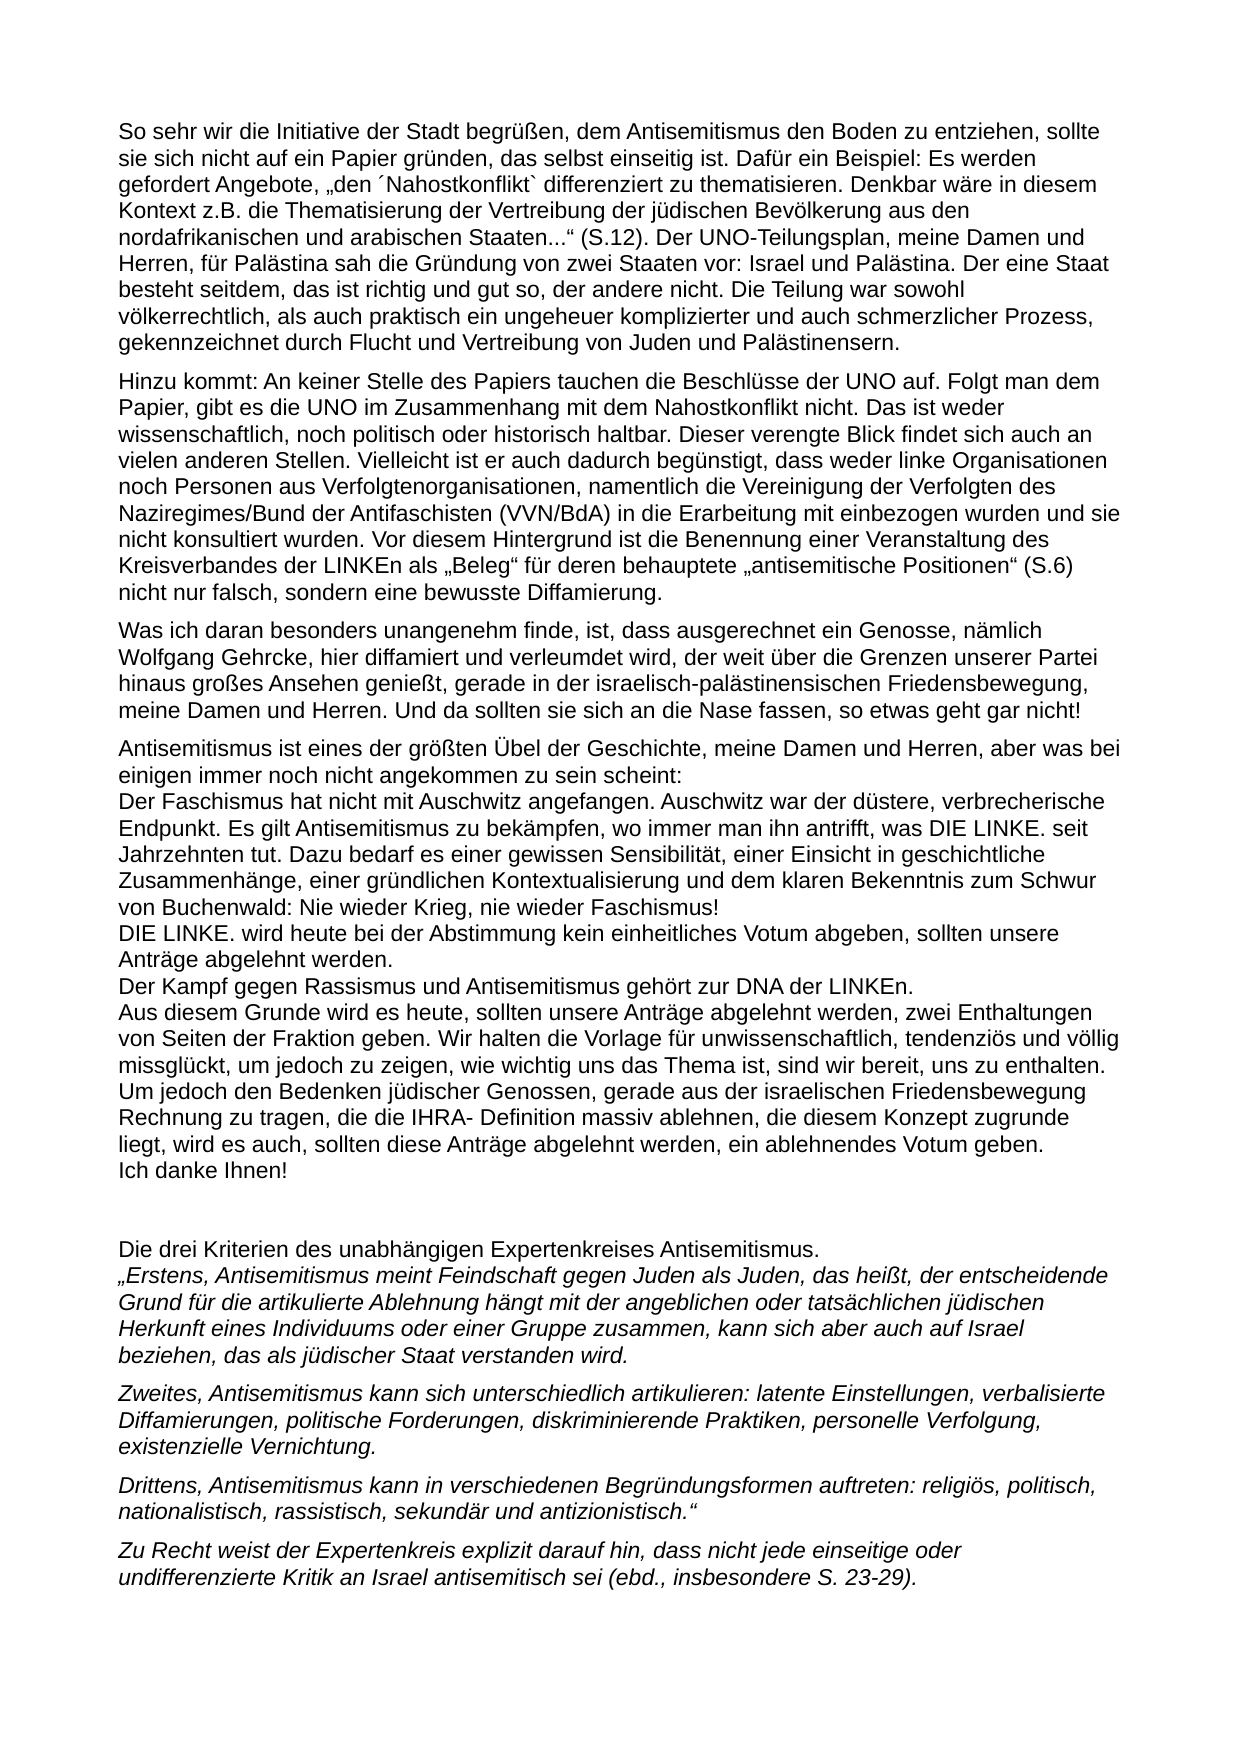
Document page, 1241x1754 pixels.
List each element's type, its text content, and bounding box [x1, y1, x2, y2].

text Hinzu kommt: An keiner Stelle des Papiers tauchen die Beschlüsse der UNO auf. Folgt man dem Papier, gibt es die UNO im Zusammenhang mit dem Nahostkonflikt nicht. Das ist weder wissenschaftlich, noch politisch oder historisch haltbar. Dieser verengte Blick findet sich auch an vielen anderen Stellen. Vielleicht ist er auch dadurch begünstigt, dass weder linke Organisationen noch Personen aus Verfolgtenorganisationen, namentlich die Vereinigung der Verfolgten des Naziregimes/Bund der Antifaschisten (VVN/BdA) in die Erarbeitung mit einbezogen wurden und sie nicht konsultiert wurden. Vor diesem Hintergrund ist die Benennung einer Veranstaltung des Kreisverbandes der LINKEn als „Beleg“ für deren behauptete „antisemitische Positionen“ (S.6) nicht nur falsch, sondern eine bewusste Diffamierung. [118, 368, 1122, 605]
text Der Kampf gegen Rassismus und Antisemitismus gehört zur DNA der LINKEn. [118, 973, 1122, 999]
text Zu Recht weist der Expertenkreis explizit darauf hin, dass nicht jede einseitige oder undifferenzierte Kritik an Israel antisemitisch sei (ebd., insbesondere S. 23-29). [118, 1537, 1122, 1590]
text Der Faschismus hat nicht mit Auschwitz angefangen. Auschwitz war der düstere, verbrecherische Endpunkt. Es gilt Antisemitismus zu bekämpfen, wo immer man ihn antrifft, was DIE LINKE. seit Jahrzehnten tut. Dazu bedarf es einer gewissen Sensibilität, einer Einsicht in geschichtliche Zusammenhänge, einer gründlichen Kontextualisierung und dem klaren Bekenntnis zum Schwur von Buchenwald: Nie wieder Krieg, nie wieder Faschismus! [118, 788, 1122, 920]
text „Erstens, Antisemitismus meint Feindschaft gegen Juden als Juden, das heißt, der entscheidende Grund für die artikulierte Ablehnung hängt mit der angeblichen oder tatsächlichen jüdischen Herkunft eines Individuums oder einer Gruppe zusammen, kann sich aber auch auf Israel beziehen, das als jüdischer Staat verstanden wird. [118, 1262, 1122, 1368]
text Was ich daran besonders unangenehm finde, ist, dass ausgerechnet ein Genosse, nämlich Wolfgang Gehrcke, hier diffamiert und verleumdet wird, der weit über die Grenzen unserer Partei hinaus großes Ansehen genießt, gerade in der israelisch-palästinensischen Friedensbewegung, meine Damen und Herren. Und da sollten sie sich an die Nase fassen, so etwas geht gar nicht! [118, 617, 1122, 723]
text Ich danke Ihnen! [118, 1157, 1122, 1183]
text Zweites, Antisemitismus kann sich unterschiedlich artikulieren: latente Einstellungen, verbalisierte Diffamierungen, politische Forderungen, diskriminierende Praktiken, personelle Verfolgung, existenzielle Vernichtung. [118, 1380, 1122, 1459]
text Drittens, Antisemitismus kann in verschiedenen Begründungsformen auftreten: religiös, politisch, nationalistisch, rassistisch, sekundär und antizionistisch.“ [118, 1472, 1122, 1525]
text Antisemitismus ist eines der größten Übel der Geschichte, meine Damen und Herren, aber was bei einigen immer noch nicht angekommen zu sein scheint: [118, 735, 1122, 788]
text DIE LINKE. wird heute bei der Abstimmung kein einheitliches Votum abgeben, sollten unsere Anträge abgelehnt werden. [118, 920, 1122, 973]
text Aus diesem Grunde wird es heute, sollten unsere Anträge abgelehnt werden, zwei Enthaltungen von Seiten der Fraktion geben. Wir halten die Vorlage für unwissenschaftlich, tendenziös und völlig missglückt, um jedoch zu zeigen, wie wichtig uns das Thema ist, sind wir bereit, uns zu enthalten. Um jedoch den Bedenken jüdischer Genossen, gerade aus der israelischen Friedensbewegung Rechnung zu tragen, die die IHRA- Definition massiv ablehnen, die diesem Konzept zugrunde liegt, wird es auch, sollten diese Anträge abgelehnt werden, ein ablehnendes Votum geben. [118, 999, 1122, 1157]
text So sehr wir die Initiative der Stadt begrüßen, dem Antisemitismus den Boden zu entziehen, sollte sie sich nicht auf ein Papier gründen, das selbst einseitig ist. Dafür ein Beispiel: Es werden gefordert Angebote, „den ´Nahostkonflikt` differenziert zu thematisieren. Denkbar wäre in diesem Kontext z.B. die Thematisierung der Vertreibung der jüdischen Bevölkerung aus den nordafrikanischen und arabischen Staaten...“ (S.12). Der UNO-Teilungsplan, meine Damen und Herren, für Palästina sah die Gründung von zwei Staaten vor: Israel und Palästina. Der eine Staat besteht seitdem, das ist richtig und gut so, der andere nicht. Die Teilung war sowohl völkerrechtlich, als auch praktisch ein ungeheuer komplizierter und auch schmerzlicher Prozess, gekennzeichnet durch Flucht und Vertreibung von Juden und Palästinensern. [118, 118, 1122, 355]
text Die drei Kriterien des unabhängigen Expertenkreises Antisemitismus. [118, 1236, 1122, 1262]
